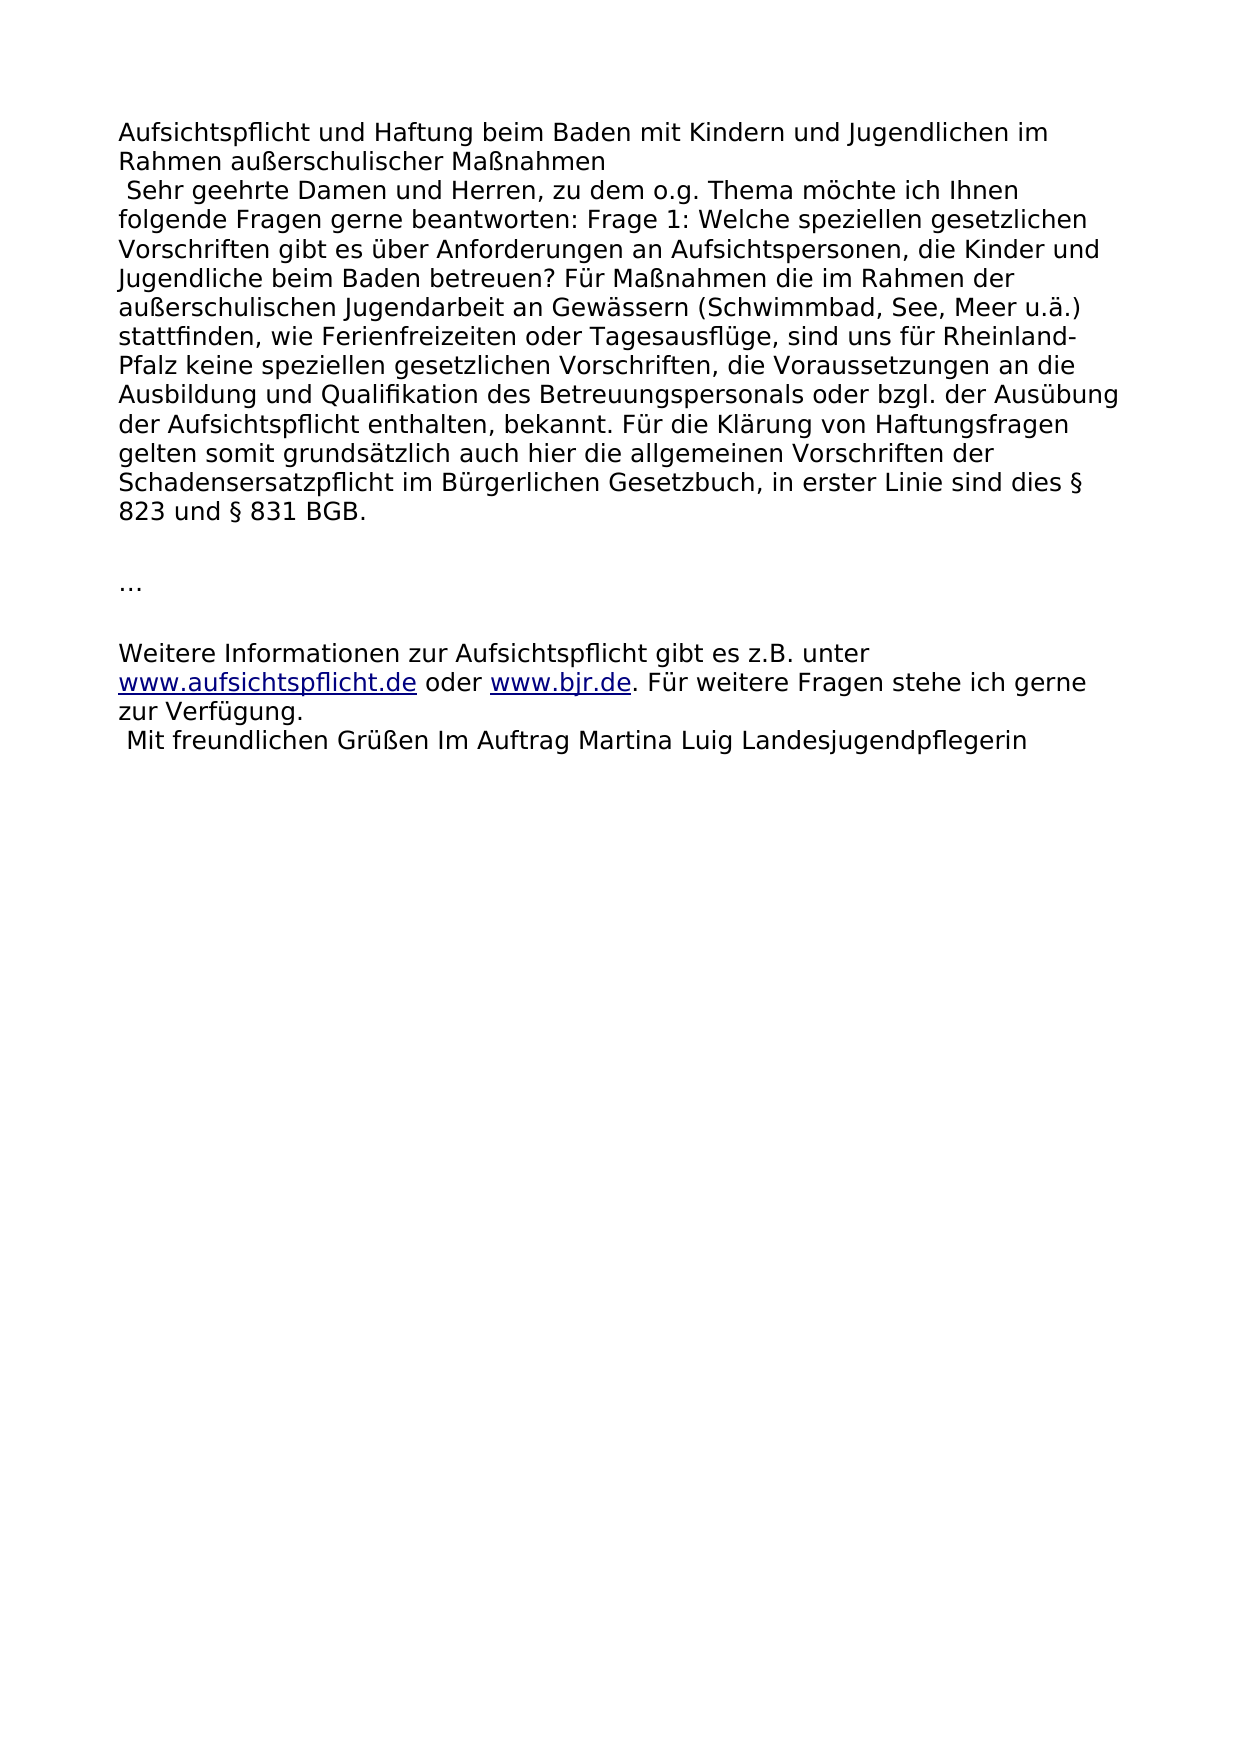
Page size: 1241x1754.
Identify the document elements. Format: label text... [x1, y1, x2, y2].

text Weitere Informationen zur Aufsichtspflicht gibt es z.B. unter www.aufsichtspflicht.de oder www.bjr.de. Für weitere Fragen stehe ich gerne zur Verfügung. Mit freundlichen Grüßen Im Auftrag Martina Luig Landesjugendpflegerin [118, 639, 1122, 756]
text … [118, 568, 1122, 626]
text Aufsichtspflicht und Haftung beim Baden mit Kindern und Jugendlichen im Rahmen außerschulischer Maßnahmen Sehr geehrte Damen und Herren, zu dem o.g. Thema möchte ich Ihnen folgende Fragen gerne beantworten: Frage 1: Welche speziellen gesetzlichen Vorschriften gibt es über Anforderungen an Aufsichtspersonen, die Kinder und Jugendliche beim Baden betreuen? Für Maßnahmen die im Rahmen der außerschulischen Jugendarbeit an Gewässern (Schwimmbad, See, Meer u.ä.) stattfinden, wie Ferienfreizeiten oder Tagesausflüge, sind uns für Rheinland-Pfalz keine speziellen gesetzlichen Vorschriften, die Voraussetzungen an die Ausbildung und Qualifikation des Betreuungspersonals oder bzgl. der Ausübung der Aufsichtspflicht enthalten, bekannt. Für die Klärung von Haftungsfragen gelten somit grundsätzlich auch hier die allgemeinen Vorschriften der Schadensersatzpflicht im Bürgerlichen Gesetzbuch, in erster Linie sind dies § 823 und § 831 BGB. [118, 118, 1122, 556]
